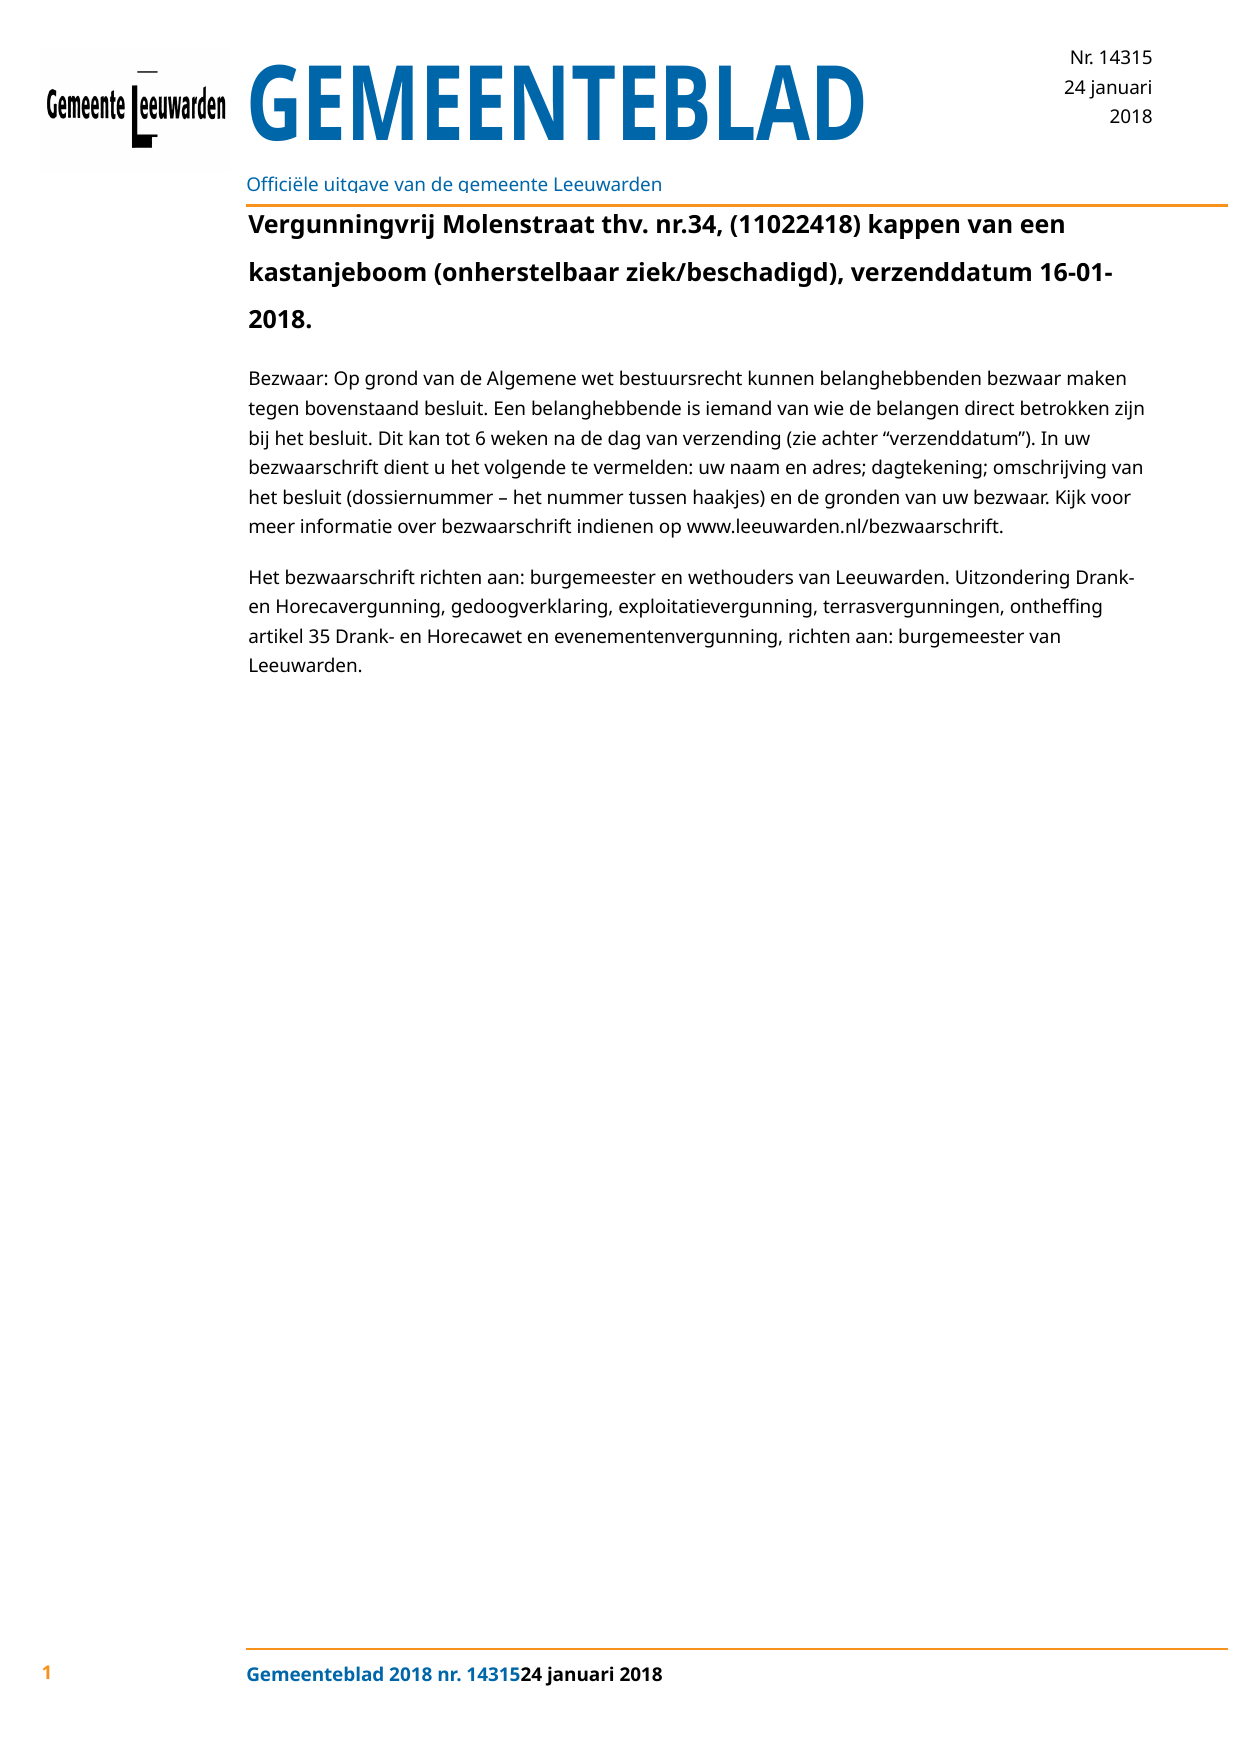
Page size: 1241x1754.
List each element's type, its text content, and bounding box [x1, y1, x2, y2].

text Bezwaar: Op grond van de Algemene wet bestuursrecht kunnen belanghebbenden bezwaar maken tegen bovenstaand besluit. Een belanghebbende is iemand van wie de belangen direct betrokken zijn bij het besluit. Dit kan tot 6 weken na de dag van verzending (zie achter “verzenddatum”). In uw bezwaarschrift dient u het volgende te vermelden: uw naam en adres; dagtekening; omschrijving van het besluit (dossiernummer – het nummer tussen haakjes) en de gronden van uw bezwaar. Kijk voor meer informatie over bezwaarschrift indienen op www.leeuwarden.nl/bezwaarschrift. [248, 366, 1152, 539]
text Het bezwaarschrift richten aan: burgemeester en wethouders van Leeuwarden. Uitzondering Drank- en Horecavergunning, gedoogverklaring, exploitatievergunning, terrasvergunningen, ontheffing artikel 35 Drank- en Horecawet en evenementenvergunning, richten aan: burgemeester van Leeuwarden. [248, 564, 1152, 678]
picture [41, 47, 231, 172]
text Vergunningvrij Molenstraat thv. nr.34, (11022418) kappen van een kastanjeboom (onherstelbaar ziek/beschadigd), verzenddatum 16-01-2018. [248, 207, 1152, 336]
